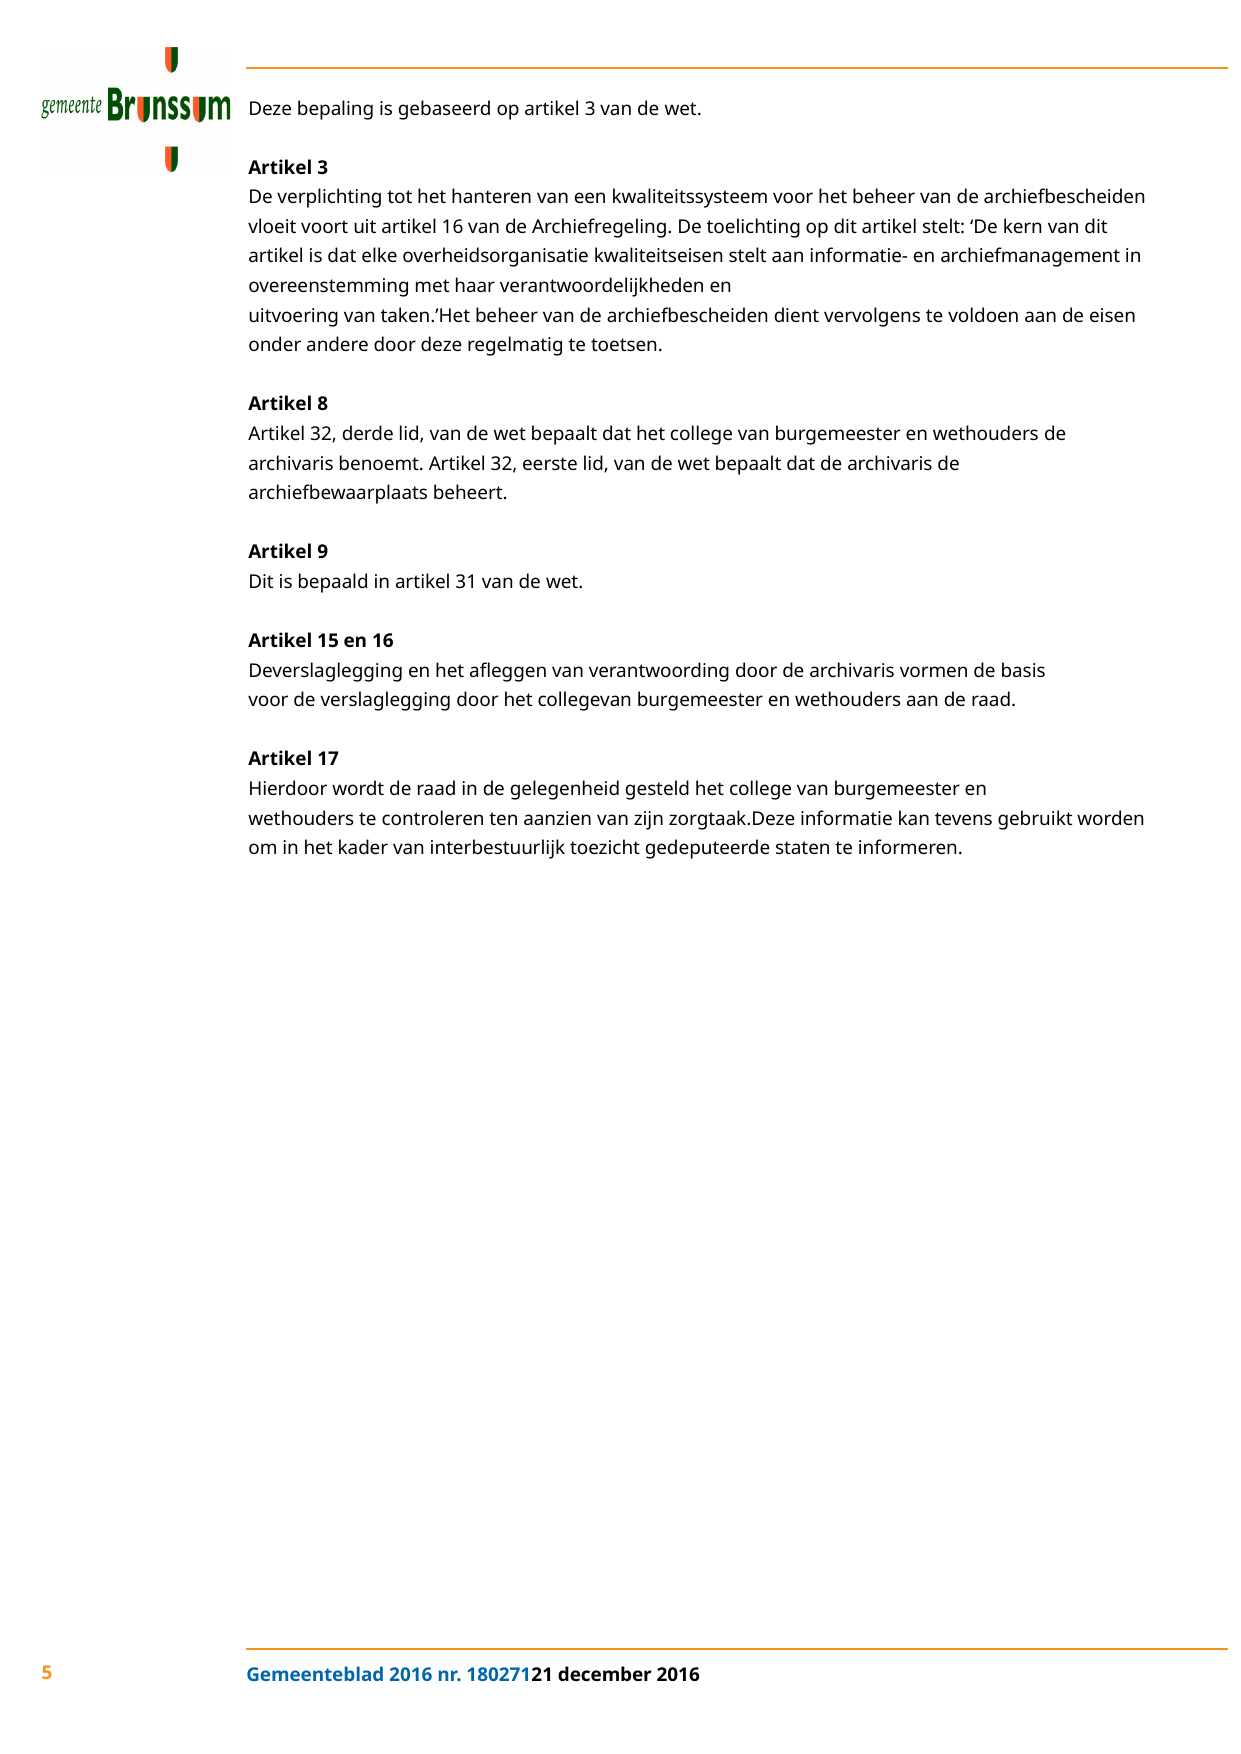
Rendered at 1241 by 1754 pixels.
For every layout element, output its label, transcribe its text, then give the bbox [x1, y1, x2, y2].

text Artikel 3 [248, 154, 1152, 180]
text Dit is bepaald in artikel 31 van de wet. [248, 568, 1152, 594]
picture [41, 47, 231, 172]
text Artikel 9 [248, 538, 1152, 564]
text Deze bepaling is gebaseerd op artikel 3 van de wet. [248, 95, 1152, 121]
text Deverslaglegging en het afleggen van verantwoording door de archivaris vormen de basis voor de verslaglegging door het collegevan burgemeester en wethouders aan de raad. [248, 657, 1152, 712]
text Artikel 8 [248, 391, 1152, 416]
text Artikel 15 en 16 [248, 627, 1152, 653]
text Hierdoor wordt de raad in de gelegenheid gesteld het college van burgemeester en wethouders te controleren ten aanzien van zijn zorgtaak.Deze informatie kan tevens gebruikt worden om in het kader van interbestuurlijk toezicht gedeputeerde staten te informeren. [248, 775, 1152, 860]
text Artikel 17 [248, 746, 1152, 771]
text De verplichting tot het hanteren van een kwaliteitssysteem voor het beheer van de archiefbescheiden vloeit voort uit artikel 16 van de Archiefregeling. De toelichting op dit artikel stelt: ‘De kern van dit artikel is dat elke overheidsorganisatie kwaliteitseisen stelt aan informatie- en archiefmanagement in overeenstemming met haar verantwoordelijkheden en uitvoering van taken.’Het beheer van de archiefbescheiden dient vervolgens te voldoen aan de eisen onder andere door deze regelmatig te toetsen. [248, 183, 1152, 357]
text Artikel 32, derde lid, van de wet bepaalt dat het college van burgemeester en wethouders de archivaris benoemt. Artikel 32, eerste lid, van de wet bepaalt dat de archivaris de archiefbewaarplaats beheert. [248, 420, 1152, 505]
